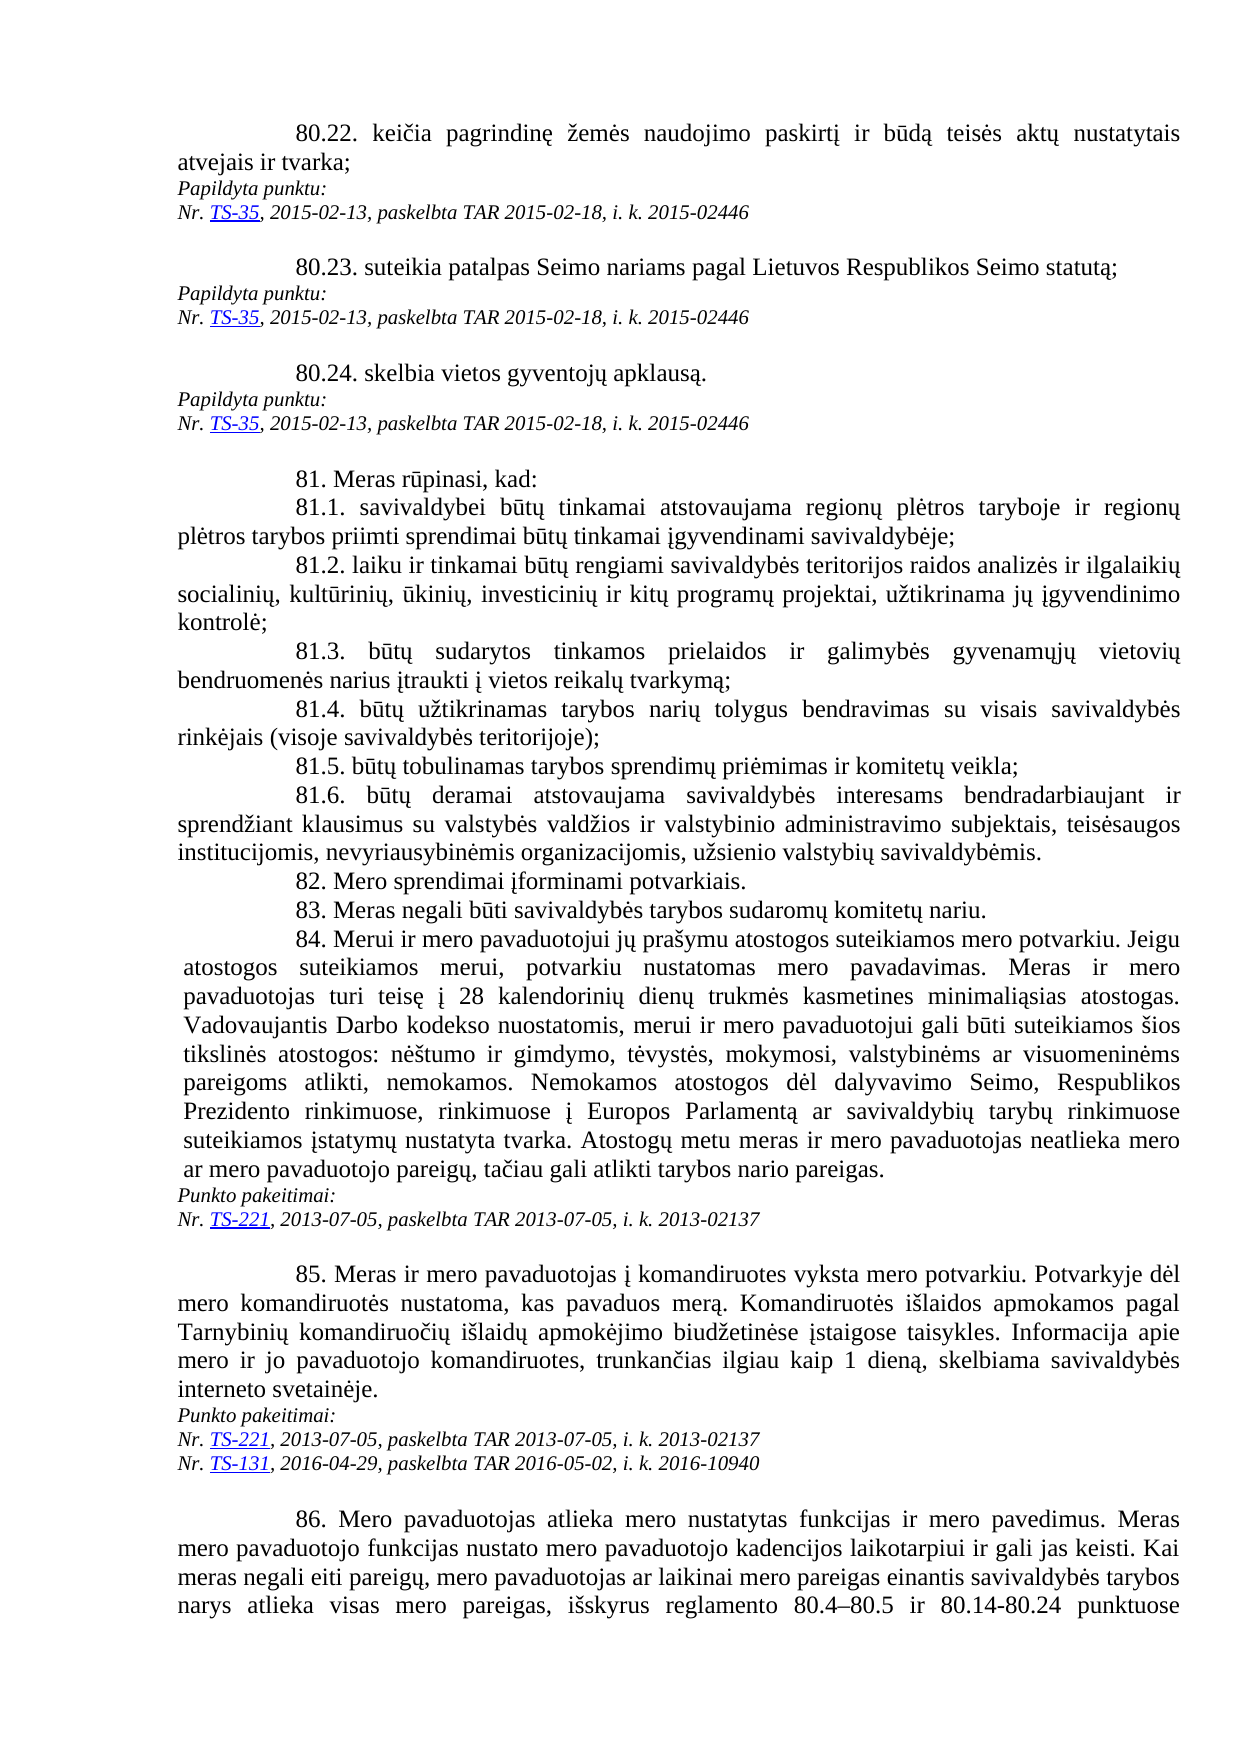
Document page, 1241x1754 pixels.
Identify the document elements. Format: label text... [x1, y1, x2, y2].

text 81. Meras rūpinasi, kad: [177, 464, 1181, 492]
text 82. Mero sprendimai įforminami potvarkiais. [177, 866, 1181, 895]
text 80.22. keičia pagrindinę žemės naudojimo paskirtį ir būdą teisės aktų nustatytais atvejais ir tvarka; [177, 118, 1181, 176]
text 86. Mero pavaduotojas atlieka mero nustatytas funkcijas ir mero pavedimus. Meras mero pavaduotojo funkcijas nustato mero pavaduotojo kadencijos laikotarpiui ir gali jas keisti. Kai meras negali eiti pareigų, mero pavaduotojas ar laikinai mero pareigas einantis savivaldybės tarybos narys atlieka visas mero pareigas, išskyrus reglamento 80.4–80.5 ir 80.14-80.24 punktuose [177, 1504, 1181, 1619]
text 81.1. savivaldybei būtų tinkamai atstovaujama regionų plėtros taryboje ir regionų plėtros tarybos priimti sprendimai būtų tinkamai įgyvendinami savivaldybėje; [177, 492, 1181, 550]
text Nr. TS-131, 2016-04-29, paskelbta TAR 2016-05-02, i. k. 2016-10940 [177, 1451, 1181, 1475]
text Punkto pakeitimai: [177, 1182, 1181, 1207]
text Papildyta punktu: [177, 387, 1181, 411]
text Punkto pakeitimai: [177, 1403, 1181, 1427]
text 81.3. būtų sudarytos tinkamos prielaidos ir galimybės gyvenamųjų vietovių bendruomenės narius įtraukti į vietos reikalų tvarkymą; [177, 636, 1181, 694]
text Nr. TS-221, 2013-07-05, paskelbta TAR 2013-07-05, i. k. 2013-02137 [177, 1207, 1181, 1231]
text 85. Meras ir mero pavaduotojas į komandiruotes vyksta mero potvarkiu. Potvarkyje dėl mero komandiruotės nustatoma, kas pavaduos merą. Komandiruotės išlaidos apmokamos pagal Tarnybinių komandiruočių išlaidų apmokėjimo biudžetinėse įstaigose taisykles. Informacija apie mero ir jo pavaduotojo komandiruotes, trunkančias ilgiau kaip 1 dieną, skelbiama savivaldybės interneto svetainėje. [177, 1259, 1181, 1403]
text 83. Meras negali būti savivaldybės tarybos sudaromų komitetų nariu. [177, 895, 1181, 924]
text 81.5. būtų tobulinamas tarybos sprendimų priėmimas ir komitetų veikla; [177, 751, 1181, 780]
text Nr. TS-35, 2015-02-13, paskelbta TAR 2015-02-18, i. k. 2015-02446 [177, 200, 1181, 224]
text 81.6. būtų deramai atstovaujama savivaldybės interesams bendradarbiaujant ir sprendžiant klausimus su valstybės valdžios ir valstybinio administravimo subjektais, teisėsaugos institucijomis, nevyriausybinėmis organizacijomis, užsienio valstybių savivaldybėmis. [177, 780, 1181, 866]
text Papildyta punktu: [177, 281, 1181, 305]
text Nr. TS-35, 2015-02-13, paskelbta TAR 2015-02-18, i. k. 2015-02446 [177, 305, 1181, 329]
text 81.2. laiku ir tinkamai būtų rengiami savivaldybės teritorijos raidos analizės ir ilgalaikių socialinių, kultūrinių, ūkinių, investicinių ir kitų programų projektai, užtikrinama jų įgyvendinimo kontrolė; [177, 550, 1181, 636]
text Papildyta punktu: [177, 176, 1181, 200]
text Nr. TS-221, 2013-07-05, paskelbta TAR 2013-07-05, i. k. 2013-02137 [177, 1427, 1181, 1451]
text 81.4. būtų užtikrinamas tarybos narių tolygus bendravimas su visais savivaldybės rinkėjais (visoje savivaldybės teritorijoje); [177, 694, 1181, 751]
text 84. Merui ir mero pavaduotojui jų prašymu atostogos suteikiamos mero potvarkiu. Jeigu atostogos suteikiamos merui, potvarkiu nustatomas mero pavadavimas. Meras ir mero pavaduotojas turi teisę į 28 kalendorinių dienų trukmės kasmetines minimaliąsias atostogas. Vadovaujantis Darbo kodekso nuostatomis, merui ir mero pavaduotojui gali būti suteikiamos šios tikslinės atostogos: nėštumo ir gimdymo, tėvystės, mokymosi, valstybinėms ar visuomeninėms pareigoms atlikti, nemokamos. Nemokamos atostogos dėl dalyvavimo Seimo, Respublikos Prezidento rinkimuose, rinkimuose į Europos Parlamentą ar savivaldybių tarybų rinkimuose suteikiamos įstatymų nustatyta tvarka. Atostogų metu meras ir mero pavaduotojas neatlieka mero ar mero pavaduotojo pareigų, tačiau gali atlikti tarybos nario pareigas. [183, 924, 1181, 1182]
text Nr. TS-35, 2015-02-13, paskelbta TAR 2015-02-18, i. k. 2015-02446 [177, 411, 1181, 435]
text 80.24. skelbia vietos gyventojų apklausą. [177, 358, 1181, 387]
text 80.23. suteikia patalpas Seimo nariams pagal Lietuvos Respublikos Seimo statutą; [177, 252, 1181, 281]
